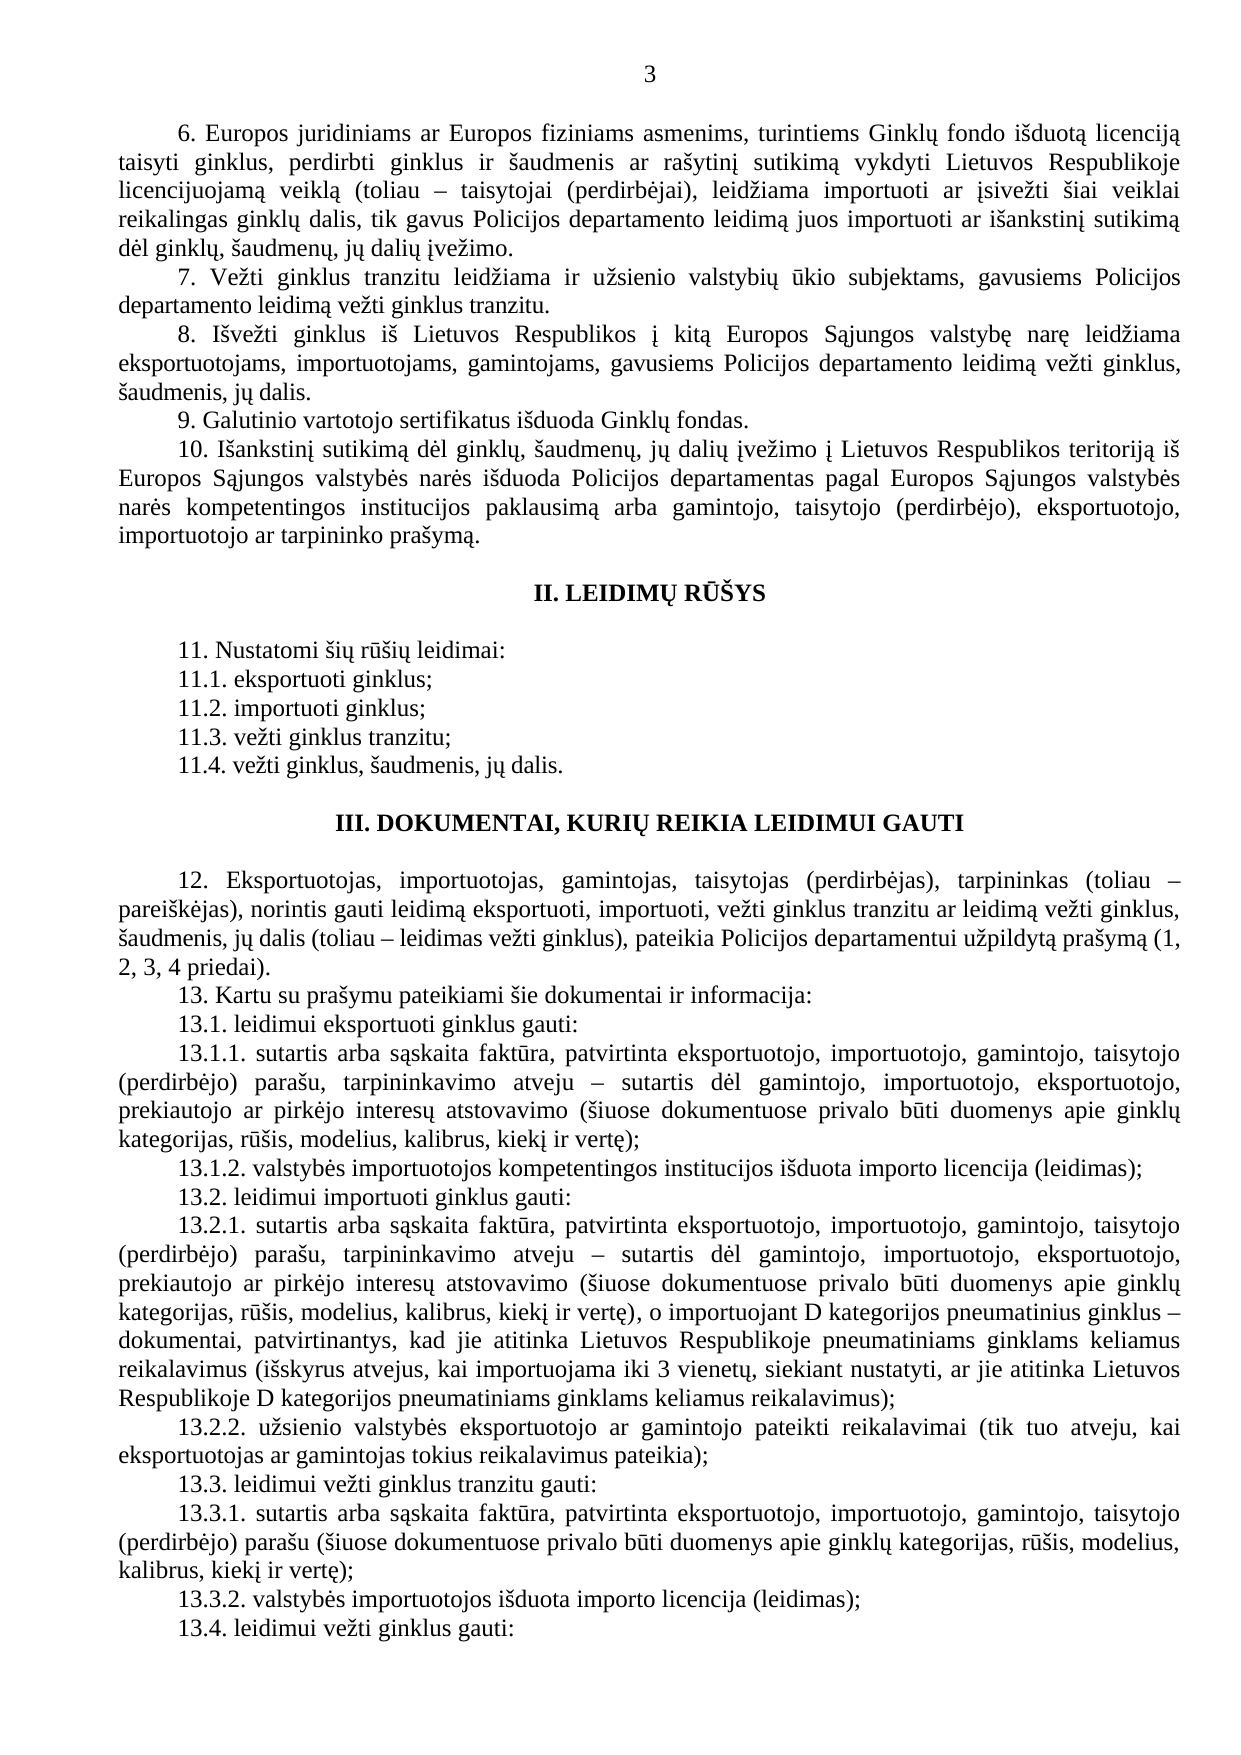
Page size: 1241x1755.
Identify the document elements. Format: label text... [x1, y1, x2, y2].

text 13.1.1. sutartis arba sąskaita faktūra, patvirtinta eksportuotojo, importuotojo, gamintojo, taisytojo (perdirbėjo) parašu, tarpininkavimo atveju – sutartis dėl gamintojo, importuotojo, eksportuotojo, prekiautojo ar pirkėjo interesų atstovavimo (šiuose dokumentuose privalo būti duomenys apie ginklų kategorijas, rūšis, modelius, kalibrus, kiekį ir vertę); [118, 1038, 1181, 1153]
text 6. Europos juridiniams ar Europos fiziniams asmenims, turintiems Ginklų fondo išduotą licenciją taisyti ginklus, perdirbti ginklus ir šaudmenis ar rašytinį sutikimą vykdyti Lietuvos Respublikoje licencijuojamą veiklą (toliau – taisytojai (perdirbėjai), leidžiama importuoti ar įsivežti šiai veiklai reikalingas ginklų dalis, tik gavus Policijos departamento leidimą juos importuoti ar išankstinį sutikimą dėl ginklų, šaudmenų, jų dalių įvežimo. [118, 118, 1181, 262]
text 11.1. eksportuoti ginklus; [118, 664, 1181, 693]
text 11.2. importuoti ginklus; [118, 693, 1181, 722]
text 11. Nustatomi šių rūšių leidimai: [118, 636, 1181, 664]
text 8. Išvežti ginklus iš Lietuvos Respublikos į kitą Europos Sąjungos valstybę narę leidžiama eksportuotojams, importuotojams, gamintojams, gavusiems Policijos departamento leidimą vežti ginklus, šaudmenis, jų dalis. [118, 319, 1181, 406]
text 10. Išankstinį sutikimą dėl ginklų, šaudmenų, jų dalių įvežimo į Lietuvos Respublikos teritoriją iš Europos Sąjungos valstybės narės išduoda Policijos departamentas pagal Europos Sąjungos valstybės narės kompetentingos institucijos paklausimą arba gamintojo, taisytojo (perdirbėjo), eksportuotojo, importuotojo ar tarpininko prašymą. [118, 434, 1181, 549]
text 13. Kartu su prašymu pateikiami šie dokumentai ir informacija: [118, 981, 1181, 1009]
text 11.3. vežti ginklus tranzitu; [118, 722, 1181, 751]
text 13.2.1. sutartis arba sąskaita faktūra, patvirtinta eksportuotojo, importuotojo, gamintojo, taisytojo (perdirbėjo) parašu, tarpininkavimo atveju – sutartis dėl gamintojo, importuotojo, eksportuotojo, prekiautojo ar pirkėjo interesų atstovavimo (šiuose dokumentuose privalo būti duomenys apie ginklų kategorijas, rūšis, modelius, kalibrus, kiekį ir vertę), o importuojant D kategorijos pneumatinius ginklus – dokumentai, patvirtinantys, kad jie atitinka Lietuvos Respublikoje pneumatiniams ginklams keliamus reikalavimus (išskyrus atvejus, kai importuojama iki 3 vienetų, siekiant nustatyti, ar jie atitinka Lietuvos Respublikoje D kategorijos pneumatiniams ginklams keliamus reikalavimus); [118, 1211, 1181, 1412]
text 13.3.1. sutartis arba sąskaita faktūra, patvirtinta eksportuotojo, importuotojo, gamintojo, taisytojo (perdirbėjo) parašu (šiuose dokumentuose privalo būti duomenys apie ginklų kategorijas, rūšis, modelius, kalibrus, kiekį ir vertę); [118, 1498, 1181, 1584]
text 13.1.2. valstybės importuotojos kompetentingos institucijos išduota importo licencija (leidimas); [118, 1153, 1181, 1182]
text 13.1. leidimui eksportuoti ginklus gauti: [118, 1009, 1181, 1038]
text 7. Vežti ginklus tranzitu leidžiama ir užsienio valstybių ūkio subjektams, gavusiems Policijos departamento leidimą vežti ginklus tranzitu. [118, 262, 1181, 319]
text III. DOKUMENTAI, KURIŲ REIKIA LEIDIMUI GAUTI [118, 808, 1181, 837]
text 12. Eksportuotojas, importuotojas, gamintojas, taisytojas (perdirbėjas), tarpininkas (toliau – pareiškėjas), norintis gauti leidimą eksportuoti, importuoti, vežti ginklus tranzitu ar leidimą vežti ginklus, šaudmenis, jų dalis (toliau – leidimas vežti ginklus), pateikia Policijos departamentui užpildytą prašymą (1, 2, 3, 4 priedai). [118, 866, 1181, 981]
text 13.2.2. užsienio valstybės eksportuotojo ar gamintojo pateikti reikalavimai (tik tuo atveju, kai eksportuotojas ar gamintojas tokius reikalavimus pateikia); [118, 1412, 1181, 1469]
text 13.2. leidimui importuoti ginklus gauti: [118, 1182, 1181, 1211]
text 13.4. leidimui vežti ginklus gauti: [118, 1613, 1181, 1642]
text 13.3.2. valstybės importuotojos išduota importo licencija (leidimas); [118, 1584, 1181, 1613]
text II. LEIDIMŲ RŪŠYS [118, 578, 1181, 607]
text 9. Galutinio vartotojo sertifikatus išduoda Ginklų fondas. [118, 406, 1181, 434]
text 13.3. leidimui vežti ginklus tranzitu gauti: [118, 1469, 1181, 1498]
text 11.4. vežti ginklus, šaudmenis, jų dalis. [118, 751, 1181, 779]
